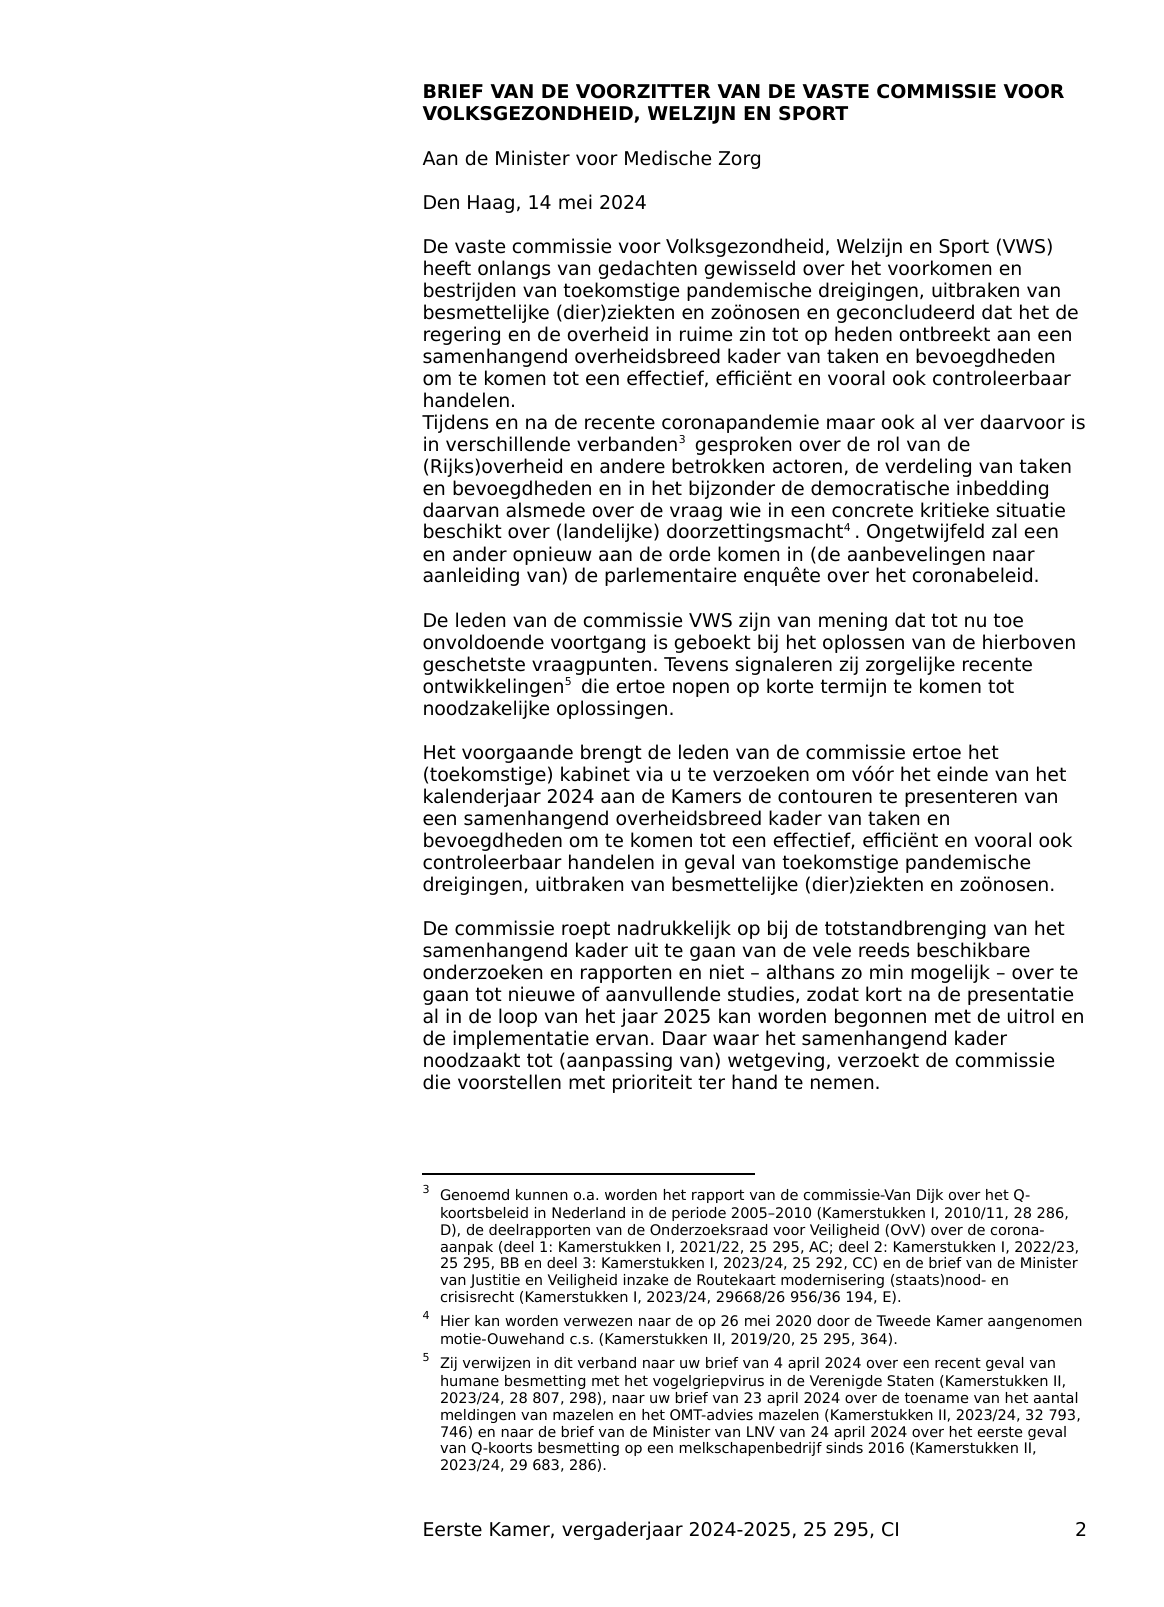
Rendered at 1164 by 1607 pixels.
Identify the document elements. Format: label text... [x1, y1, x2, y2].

text Den Haag, 14 mei 2024 [422, 192, 1087, 213]
subtitle BRIEF VAN DE VOORZITTER VAN DE VASTE COMMISSIE VOOR VOLKSGEZONDHEID, WELZIJN EN SPORT [422, 81, 1087, 125]
text De commissie roept nadrukkelijk op bij de totstandbrenging van het samenhangend kader uit te gaan van de vele reeds beschikbare onderzoeken en rapporten en niet – althans zo min mogelijk – over te gaan tot nieuwe of aanvullende studies, zodat kort na de presentatie al in de loop van het jaar 2025 kan worden begonnen met de uitrol en de implementatie ervan. Daar waar het samenhangend kader noodzaakt tot (aanpassing van) wetgeving, verzoekt de commissie die voorstellen met prioriteit ter hand te nemen. [422, 918, 1087, 1093]
text Het voorgaande brengt de leden van de commissie ertoe het (toekomstige) kabinet via u te verzoeken om vóór het einde van het kalenderjaar 2024 aan de Kamers de contouren te presenteren van een samenhangend overheidsbreed kader van taken en bevoegdheden om te komen tot een effectief, efficiënt en vooral ook controleerbaar handelen in geval van toekomstige pandemische dreigingen, uitbraken van besmettelijke (dier)ziekten en zoönosen. [422, 742, 1087, 896]
text Hier kan worden verwezen naar de op 26 mei 2020 door de Tweede Kamer aangenomen motie-Ouwehand c.s. (Kamerstukken II, 2019/20, 25 295, 364). [422, 1309, 1087, 1348]
text Aan de Minister voor Medische Zorg [422, 147, 1087, 169]
text De vaste commissie voor Volksgezondheid, Welzijn en Sport (VWS) heeft onlangs van gedachten gewisseld over het voorkomen en bestrijden van toekomstige pandemische dreigingen, uitbraken van besmettelijke (dier)ziekten en zoönosen en geconcludeerd dat het de regering en de overheid in ruime zin tot op heden ontbreekt aan een samenhangend overheidsbreed kader van taken en bevoegdheden om te komen tot een effectief, efficiënt en vooral ook controleerbaar handelen. [422, 236, 1087, 412]
text Zij verwijzen in dit verband naar uw brief van 4 april 2024 over een recent geval van humane besmetting met het vogelgriepvirus in de Verenigde Staten (Kamerstukken II, 2023/24, 28 807, 298), naar uw brief van 23 april 2024 over de toename van het aantal meldingen van mazelen en het OMT-advies mazelen (Kamerstukken II, 2023/24, 32 793, 746) en naar de brief van de Minister van LNV van 24 april 2024 over het eerste geval van Q-koorts besmetting op een melkschapenbedrijf sinds 2016 (Kamerstukken II, 2023/24, 29 683, 286). [422, 1351, 1087, 1474]
text Genoemd kunnen o.a. worden het rapport van de commissie-Van Dijk over het Q-koortsbeleid in Nederland in de periode 2005–2010 (Kamerstukken I, 2010/11, 28 286, D), de deelrapporten van de Onderzoeksraad voor Veiligheid (OvV) over de corona-aanpak (deel 1: Kamerstukken I, 2021/22, 25 295, AC; deel 2: Kamerstukken I, 2022/23, 25 295, BB en deel 3: Kamerstukken I, 2023/24, 25 292, CC) en de brief van de Minister van Justitie en Veiligheid inzake de Routekaart modernisering (staats)nood- en crisisrecht (Kamerstukken I, 2023/24, 29668/26 956/36 194, E). [422, 1183, 1087, 1306]
text De leden van de commissie VWS zijn van mening dat tot nu toe onvoldoende voortgang is geboekt bij het oplossen van de hierboven geschetste vraagpunten. Tevens signaleren zij zorgelijke recente ontwikkelingen die ertoe nopen op korte termijn te komen tot noodzakelijke oplossingen. [422, 609, 1087, 719]
text Tijdens en na de recente coronapandemie maar ook al ver daarvoor is in verschillende verbanden gesproken over de rol van de (Rijks)overheid en andere betrokken actoren, de verdeling van taken en bevoegdheden en in het bijzonder de democratische inbedding daarvan alsmede over de vraag wie in een concrete kritieke situatie beschikt over (landelijke) doorzettingsmacht. Ongetwijfeld zal een en ander opnieuw aan de orde komen in (de aanbevelingen naar aanleiding van) de parlementaire enquête over het coronabeleid. [422, 412, 1087, 587]
